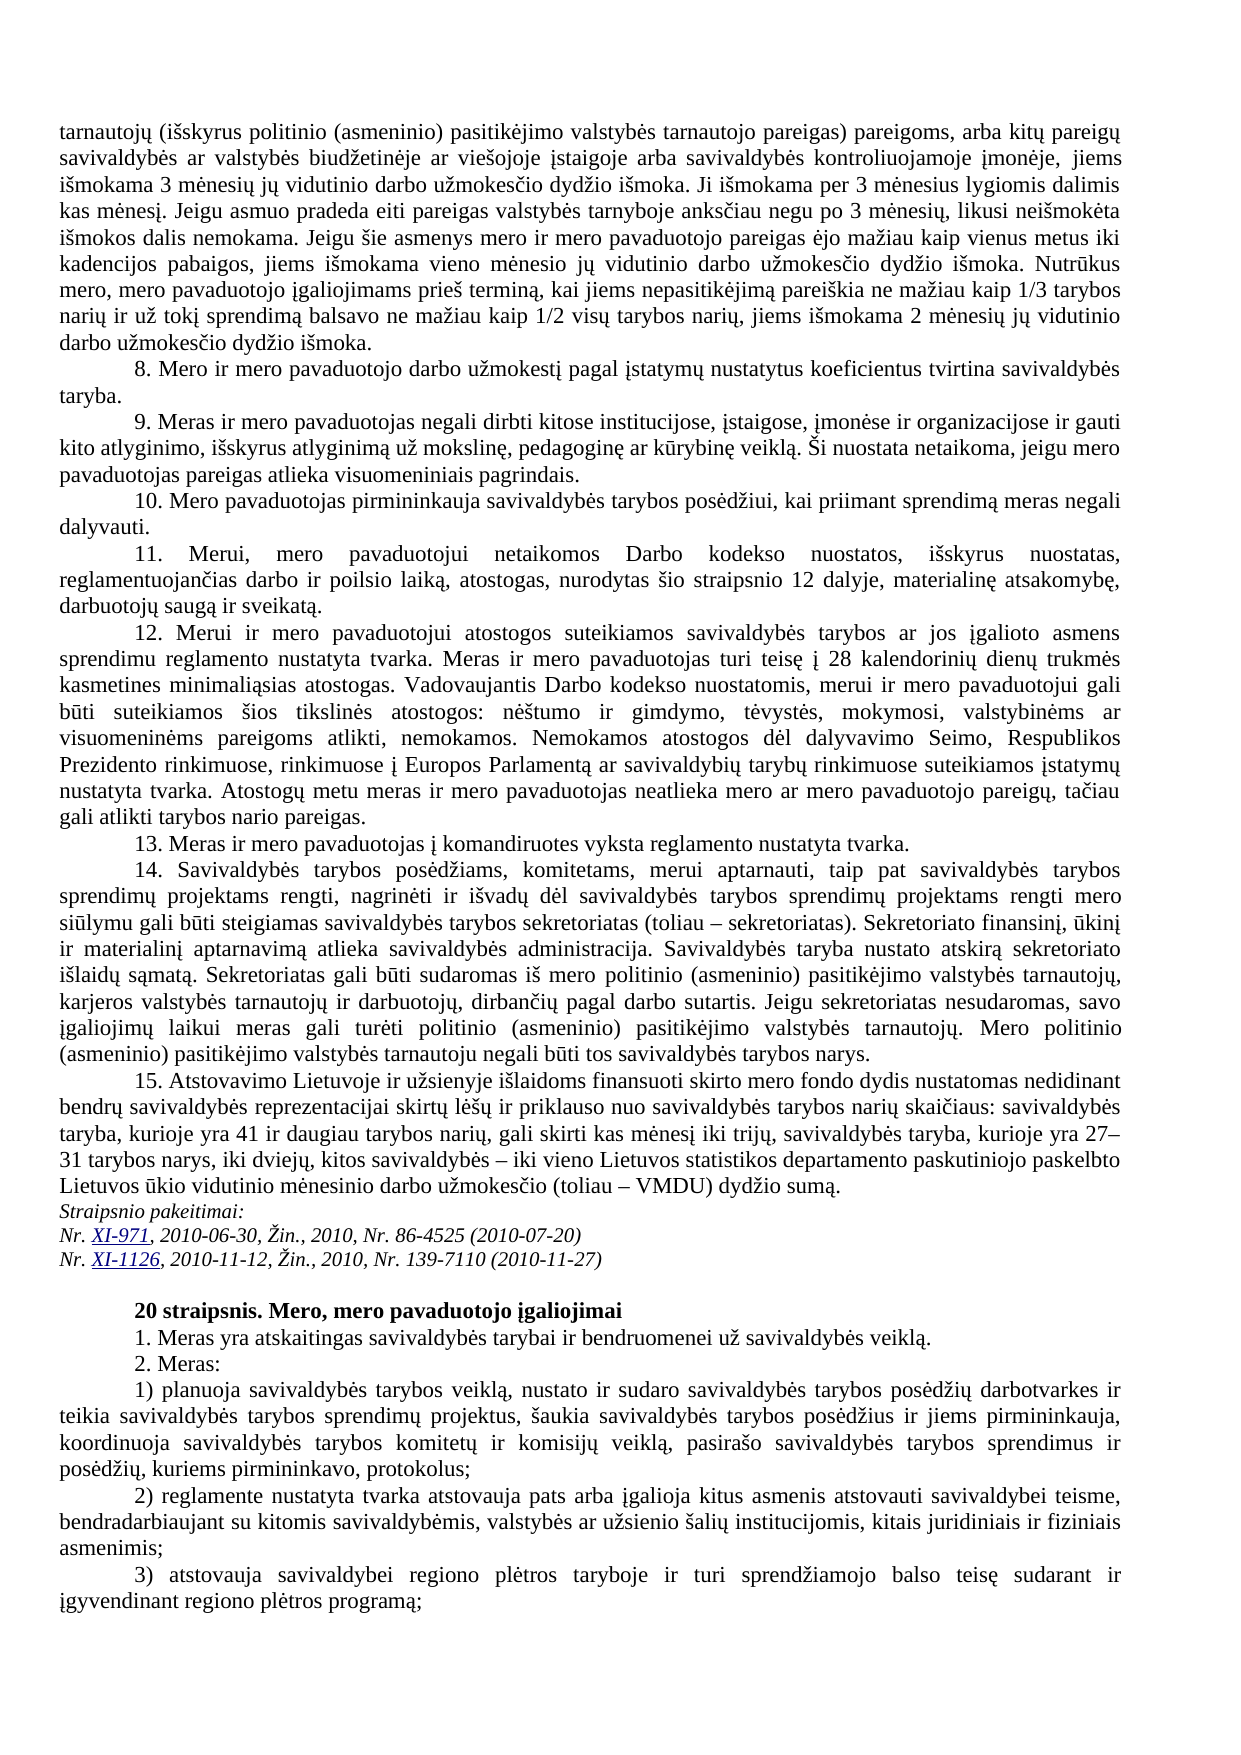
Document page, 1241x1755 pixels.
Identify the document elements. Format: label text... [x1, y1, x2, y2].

text 12. Merui ir mero pavaduotojui atostogos suteikiamos savivaldybės tarybos ar jos įgalioto asmens sprendimu reglamento nustatyta tvarka. Meras ir mero pavaduotojas turi teisę į 28 kalendorinių dienų trukmės kasmetines minimaliąsias atostogas. Vadovaujantis Darbo kodekso nuostatomis, merui ir mero pavaduotojui gali būti suteikiamos šios tikslinės atostogos: nėštumo ir gimdymo, tėvystės, mokymosi, valstybinėms ar visuomeninėms pareigoms atlikti, nemokamos. Nemokamos atostogos dėl dalyvavimo Seimo, Respublikos Prezidento rinkimuose, rinkimuose į Europos Parlamentą ar savivaldybių tarybų rinkimuose suteikiamos įstatymų nustatyta tvarka. Atostogų metu meras ir mero pavaduotojas neatlieka mero ar mero pavaduotojo pareigų, tačiau gali atlikti tarybos nario pareigas. [59, 619, 1122, 830]
text 1. Meras yra atskaitingas savivaldybės tarybai ir bendruomenei už savivaldybės veiklą. [59, 1323, 1122, 1350]
text 2. Meras: [59, 1350, 1122, 1376]
text 2) reglamente nustatyta tvarka atstovauja pats arba įgalioja kitus asmenis atstovauti savivaldybei teisme, bendradarbiaujant su kitomis savivaldybėmis, valstybės ar užsienio šalių institucijomis, kitais juridiniais ir fiziniais asmenimis; [59, 1482, 1122, 1561]
text 9. Meras ir mero pavaduotojas negali dirbti kitose institucijose, įstaigose, įmonėse ir organizacijose ir gauti kito atlyginimo, išskyrus atlyginimą už mokslinę, pedagoginę ar kūrybinę veiklą. Ši nuostata netaikoma, jeigu mero pavaduotojas pareigas atlieka visuomeniniais pagrindais. [59, 408, 1122, 487]
text 14. Savivaldybės tarybos posėdžiams, komitetams, merui aptarnauti, taip pat savivaldybės tarybos sprendimų projektams rengti, nagrinėti ir išvadų dėl savivaldybės tarybos sprendimų projektams rengti mero siūlymu gali būti steigiamas savivaldybės tarybos sekretoriatas (toliau – sekretoriatas). Sekretoriato finansinį, ūkinį ir materialinį aptarnavimą atlieka savivaldybės administracija. Savivaldybės taryba nustato atskirą sekretoriato išlaidų sąmatą. Sekretoriatas gali būti sudaromas iš mero politinio (asmeninio) pasitikėjimo valstybės tarnautojų, karjeros valstybės tarnautojų ir darbuotojų, dirbančių pagal darbo sutartis. Jeigu sekretoriatas nesudaromas, savo įgaliojimų laikui meras gali turėti politinio (asmeninio) pasitikėjimo valstybės tarnautojų. Mero politinio (asmeninio) pasitikėjimo valstybės tarnautoju negali būti tos savivaldybės tarybos narys. [59, 856, 1122, 1067]
text 13. Meras ir mero pavaduotojas į komandiruotes vyksta reglamento nustatyta tvarka. [59, 830, 1122, 856]
text 11. Merui, mero pavaduotojui netaikomos Darbo kodekso nuostatos, išskyrus nuostatas, reglamentuojančias darbo ir poilsio laiką, atostogas, nurodytas šio straipsnio 12 dalyje, materialinę atsakomybę, darbuotojų saugą ir sveikatą. [59, 540, 1122, 619]
text 20 straipsnis. Mero, mero pavaduotojo įgaliojimai [59, 1297, 1122, 1323]
text 10. Mero pavaduotojas pirmininkauja savivaldybės tarybos posėdžiui, kai priimant sprendimą meras negali dalyvauti. [59, 487, 1122, 540]
text 1) planuoja savivaldybės tarybos veiklą, nustato ir sudaro savivaldybės tarybos posėdžių darbotvarkes ir teikia savivaldybės tarybos sprendimų projektus, šaukia savivaldybės tarybos posėdžius ir jiems pirmininkauja, koordinuoja savivaldybės tarybos komitetų ir komisijų veiklą, pasirašo savivaldybės tarybos sprendimus ir posėdžių, kuriems pirmininkavo, protokolus; [59, 1376, 1122, 1482]
text Nr. XI-971, 2010-06-30, Žin., 2010, Nr. 86-4525 (2010-07-20) [59, 1223, 1122, 1247]
text Straipsnio pakeitimai: [59, 1199, 1122, 1223]
text 8. Mero ir mero pavaduotojo darbo užmokestį pagal įstatymų nustatytus koeficientus tvirtina savivaldybės taryba. [59, 355, 1122, 408]
text Nr. XI-1126, 2010-11-12, Žin., 2010, Nr. 139-7110 (2010-11-27) [59, 1247, 1122, 1271]
text 3) atstovauja savivaldybei regiono plėtros taryboje ir turi sprendžiamojo balso teisę sudarant ir įgyvendinant regiono plėtros programą; [59, 1561, 1122, 1613]
text 15. Atstovavimo Lietuvoje ir užsienyje išlaidoms finansuoti skirto mero fondo dydis nustatomas nedidinant bendrų savivaldybės reprezentacijai skirtų lėšų ir priklauso nuo savivaldybės tarybos narių skaičiaus: savivaldybės taryba, kurioje yra 41 ir daugiau tarybos narių, gali skirti kas mėnesį iki trijų, savivaldybės taryba, kurioje yra 27–31 tarybos narys, iki dviejų, kitos savivaldybės – iki vieno Lietuvos statistikos departamento paskutiniojo paskelbto Lietuvos ūkio vidutinio mėnesinio darbo užmokesčio (toliau – VMDU) dydžio sumą. [59, 1067, 1122, 1199]
text tarnautojų (išskyrus politinio (asmeninio) pasitikėjimo valstybės tarnautojo pareigas) pareigoms, arba kitų pareigų savivaldybės ar valstybės biudžetinėje ar viešojoje įstaigoje arba savivaldybės kontroliuojamoje įmonėje, jiems išmokama 3 mėnesių jų vidutinio darbo užmokesčio dydžio išmoka. Ji išmokama per 3 mėnesius lygiomis dalimis kas mėnesį. Jeigu asmuo pradeda eiti pareigas valstybės tarnyboje anksčiau negu po 3 mėnesių, likusi neišmokėta išmokos dalis nemokama. Jeigu šie asmenys mero ir mero pavaduotojo pareigas ėjo mažiau kaip vienus metus iki kadencijos pabaigos, jiems išmokama vieno mėnesio jų vidutinio darbo užmokesčio dydžio išmoka. Nutrūkus mero, mero pavaduotojo įgaliojimams prieš terminą, kai jiems nepasitikėjimą pareiškia ne mažiau kaip 1/3 tarybos narių ir už tokį sprendimą balsavo ne mažiau kaip 1/2 visų tarybos narių, jiems išmokama 2 mėnesių jų vidutinio darbo užmokesčio dydžio išmoka. [59, 118, 1122, 355]
